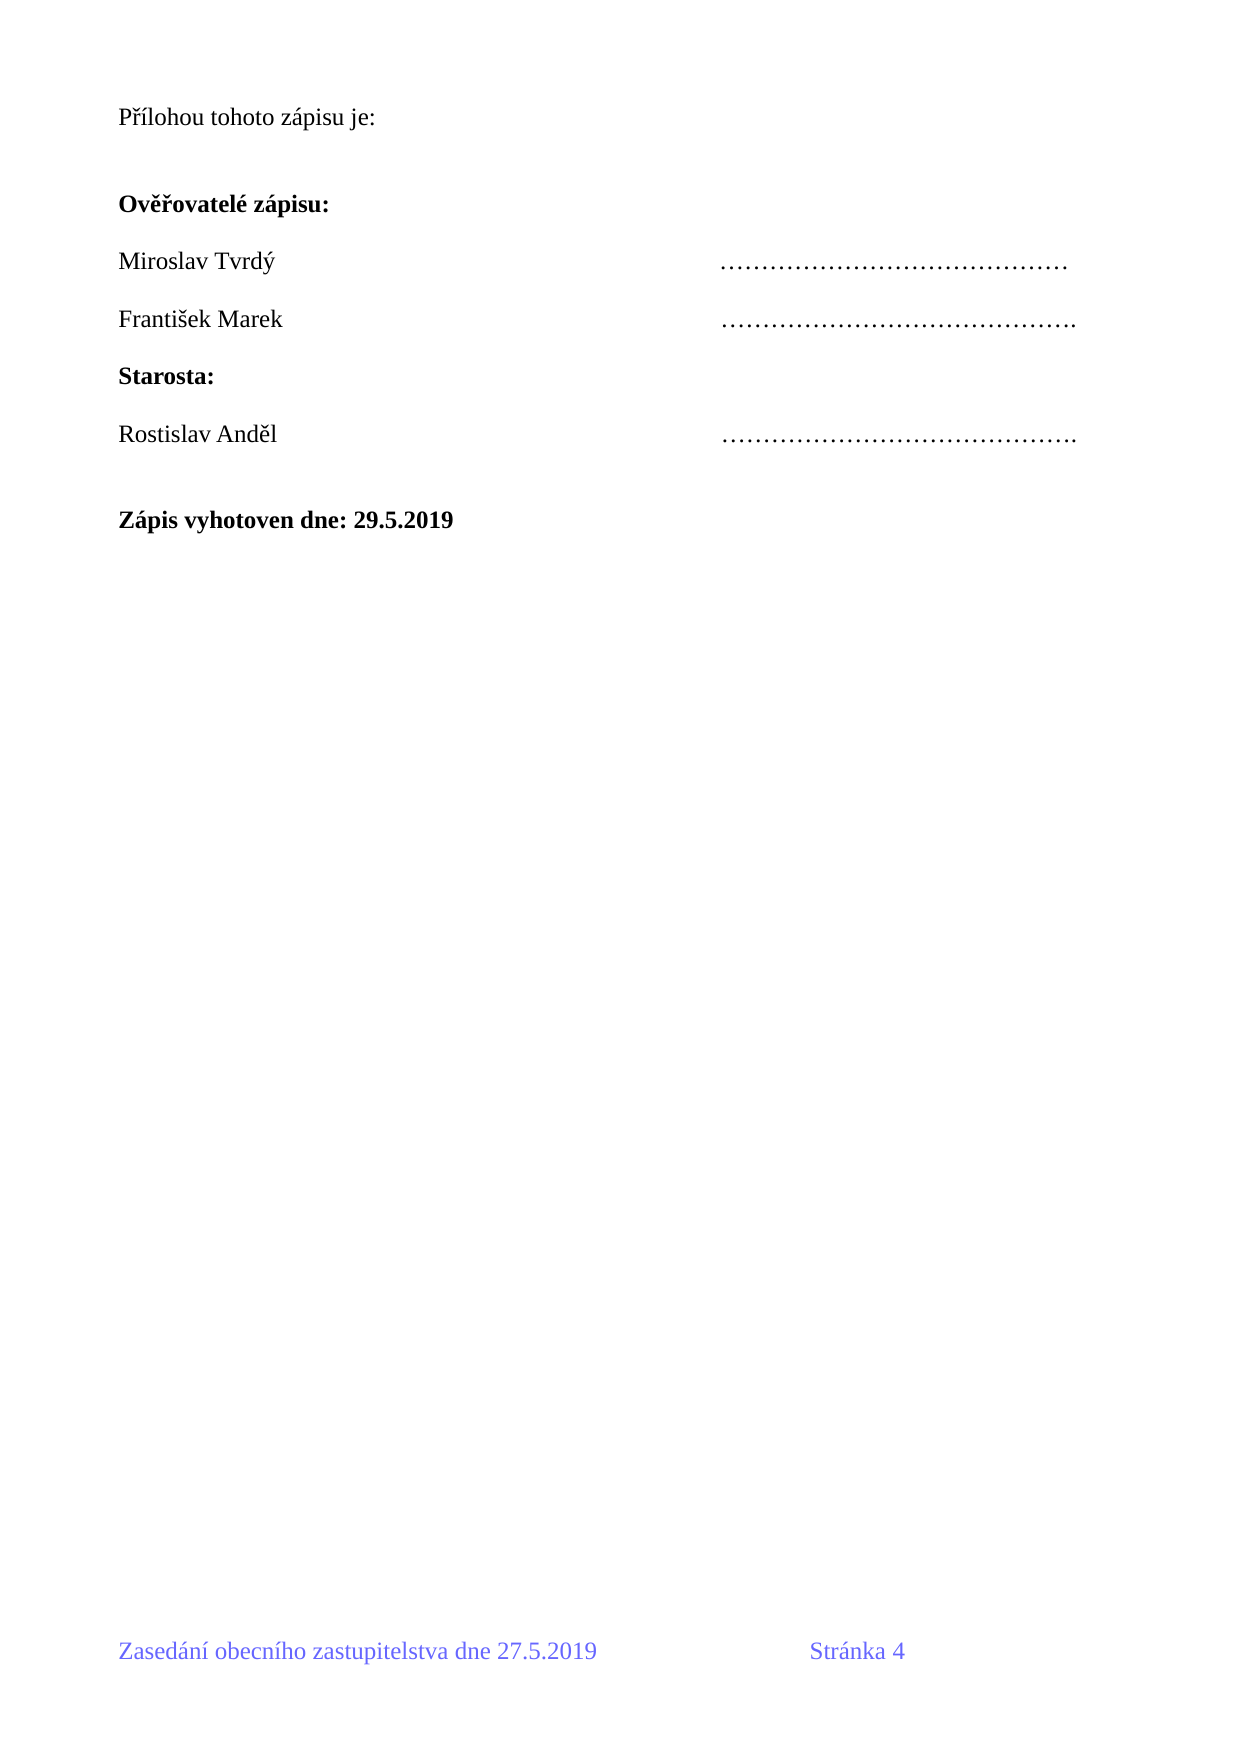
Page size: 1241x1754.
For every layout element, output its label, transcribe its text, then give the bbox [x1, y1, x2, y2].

text Ověřovatelé zápisu: [118, 189, 1122, 217]
text Rostislav Anděl ……………………………………. [118, 419, 1122, 447]
text František Marek ……………………………………. [118, 304, 1122, 332]
text Zápis vyhotoven dne: 29.5.2019 [118, 505, 1122, 534]
text Miroslav Tvrdý …………………………………… [118, 246, 1122, 275]
text Přílohou tohoto zápisu je: [118, 102, 1122, 131]
text Starosta: [118, 361, 1122, 390]
